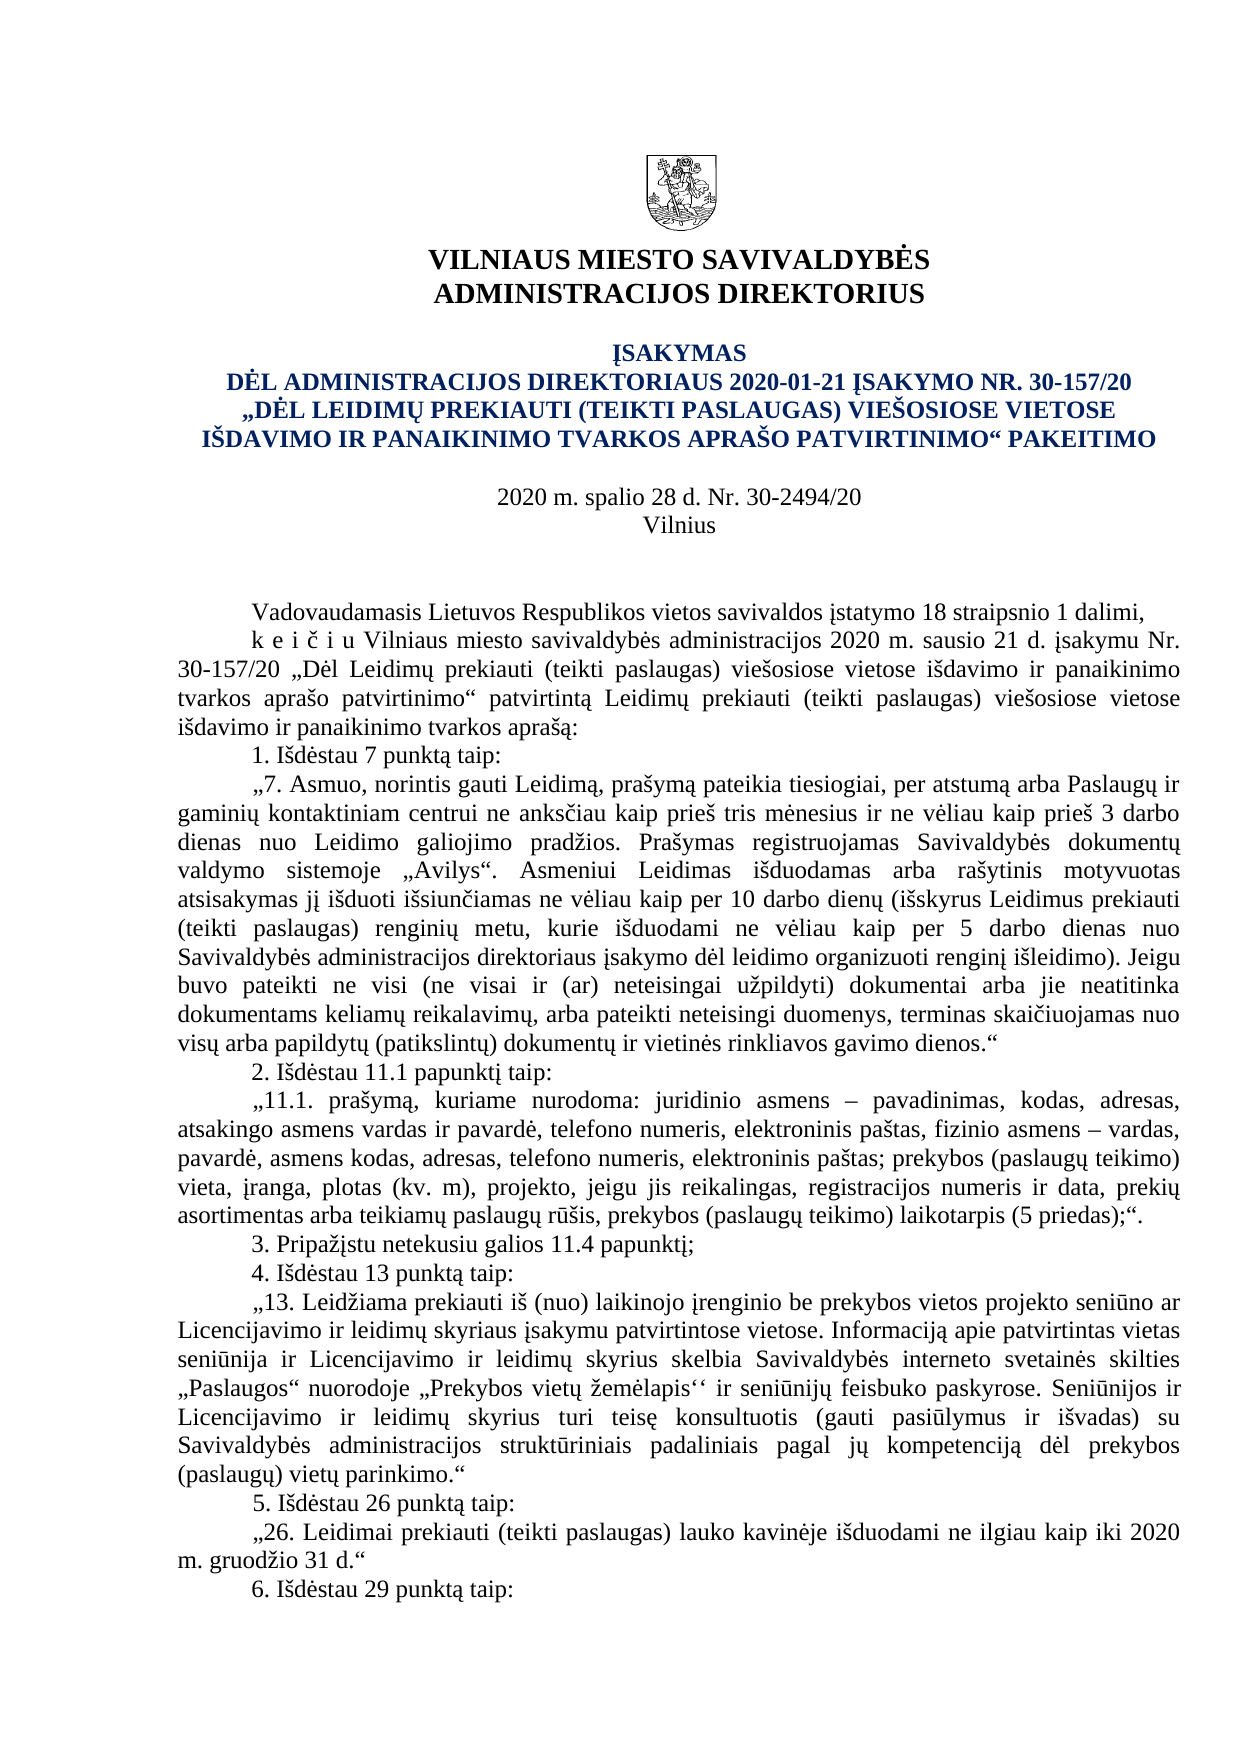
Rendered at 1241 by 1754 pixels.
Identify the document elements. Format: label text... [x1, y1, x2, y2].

text 2020 m. spalio 28 d. Nr. 30-2494/20 [177, 482, 1181, 511]
text 1. Išdėstau 7 punktą taip: [177, 741, 1181, 769]
text Vilnius [177, 511, 1181, 539]
text 2. Išdėstau 11.1 papunktį taip: [177, 1057, 1181, 1086]
text Vadovaudamasis Lietuvos Respublikos vietos savivaldos įstatymo 18 straipsnio 1 dalimi, [177, 597, 1181, 626]
text „26. Leidimai prekiauti (teikti paslaugas) lauko kavinėje išduodami ne ilgiau kaip iki 2020 m. gruodžio 31 d.“ [177, 1517, 1181, 1574]
text 6. Išdėstau 29 punktą taip: [177, 1574, 1181, 1603]
text „13. Leidžiama prekiauti iš (nuo) laikinojo įrenginio be prekybos vietos projekto seniūno ar Licencijavimo ir leidimų skyriaus įsakymu patvirtintose vietose. Informaciją apie patvirtintas vietas seniūnija ir Licencijavimo ir leidimų skyrius skelbia Savivaldybės interneto svetainės skilties „Paslaugos“ nuorodoje „Prekybos vietų žemėlapis‘‘ ir seniūnijų feisbuko paskyrose. Seniūnijos ir Licencijavimo ir leidimų skyrius turi teisę konsultuotis (gauti pasiūlymus ir išvadas) su Savivaldybės administracijos struktūriniais padaliniais pagal jų kompetenciją dėl prekybos (paslaugų) vietų parinkimo.“ [177, 1287, 1181, 1488]
text 5. Išdėstau 26 punktą taip: [177, 1488, 1181, 1517]
text „7. Asmuo, norintis gauti Leidimą, prašymą pateikia tiesiogiai, per atstumą arba Paslaugų ir gaminių kontaktiniam centrui ne anksčiau kaip prieš tris mėnesius ir ne vėliau kaip prieš 3 darbo dienas nuo Leidimo galiojimo pradžios. Prašymas registruojamas Savivaldybės dokumentų valdymo sistemoje „Avilys“. Asmeniui Leidimas išduodamas arba rašytinis motyvuotas atsisakymas jį išduoti išsiunčiamas ne vėliau kaip per 10 darbo dienų (išskyrus Leidimus prekiauti (teikti paslaugas) renginių metu, kurie išduodami ne vėliau kaip per 5 darbo dienas nuo Savivaldybės administracijos direktoriaus įsakymo dėl leidimo organizuoti renginį išleidimo). Jeigu buvo pateikti ne visi (ne visai ir (ar) neteisingai užpildyti) dokumentai arba jie neatitinka dokumentams keliamų reikalavimų, arba pateikti neteisingi duomenys, terminas skaičiuojamas nuo visų arba papildytų (patikslintų) dokumentų ir vietinės rinkliavos gavimo dienos.“ [177, 769, 1181, 1057]
text VILNIAUS MIESTO SAVIVALDYBĖS [177, 242, 1181, 276]
text „11.1. prašymą, kuriame nurodoma: juridinio asmens – pavadinimas, kodas, adresas, atsakingo asmens vardas ir pavardė, telefono numeris, elektroninis paštas, fizinio asmens – vardas, pavardė, asmens kodas, adresas, telefono numeris, elektroninis paštas; prekybos (paslaugų teikimo) vieta, įranga, plotas (kv. m), projekto, jeigu jis reikalingas, registracijos numeris ir data, prekių asortimentas arba teikiamų paslaugų rūšis, prekybos (paslaugų teikimo) laikotarpis (5 priedas);“. [177, 1086, 1181, 1229]
text 4. Išdėstau 13 punktą taip: [177, 1258, 1181, 1287]
text ADMINISTRACIJOS DIREKTORIUS [177, 276, 1181, 309]
text k e i č i u Vilniaus miesto savivaldybės administracijos 2020 m. sausio 21 d. įsakymu Nr. 30-157/20 „Dėl Leidimų prekiauti (teikti paslaugas) viešosiose vietose išdavimo ir panaikinimo tvarkos aprašo patvirtinimo“ patvirtintą Leidimų prekiauti (teikti paslaugas) viešosiose vietose išdavimo ir panaikinimo tvarkos aprašą: [177, 626, 1181, 741]
text ĮSAKYMAS [177, 338, 1181, 367]
text DĖL ADMINISTRACIJOS DIREKTORIAUS 2020-01-21 ĮSAKYMO NR. 30-157/20 „DĖL LEIDIMŲ PREKIAUTI (TEIKTI PASLAUGAS) VIEŠOSIOSE VIETOSE IŠDAVIMO IR PANAIKINIMO TVARKOS APRAŠO PATVIRTINIMO“ PAKEITIMO [177, 367, 1181, 453]
text 3. Pripažįstu netekusiu galios 11.4 papunktį; [177, 1229, 1181, 1258]
